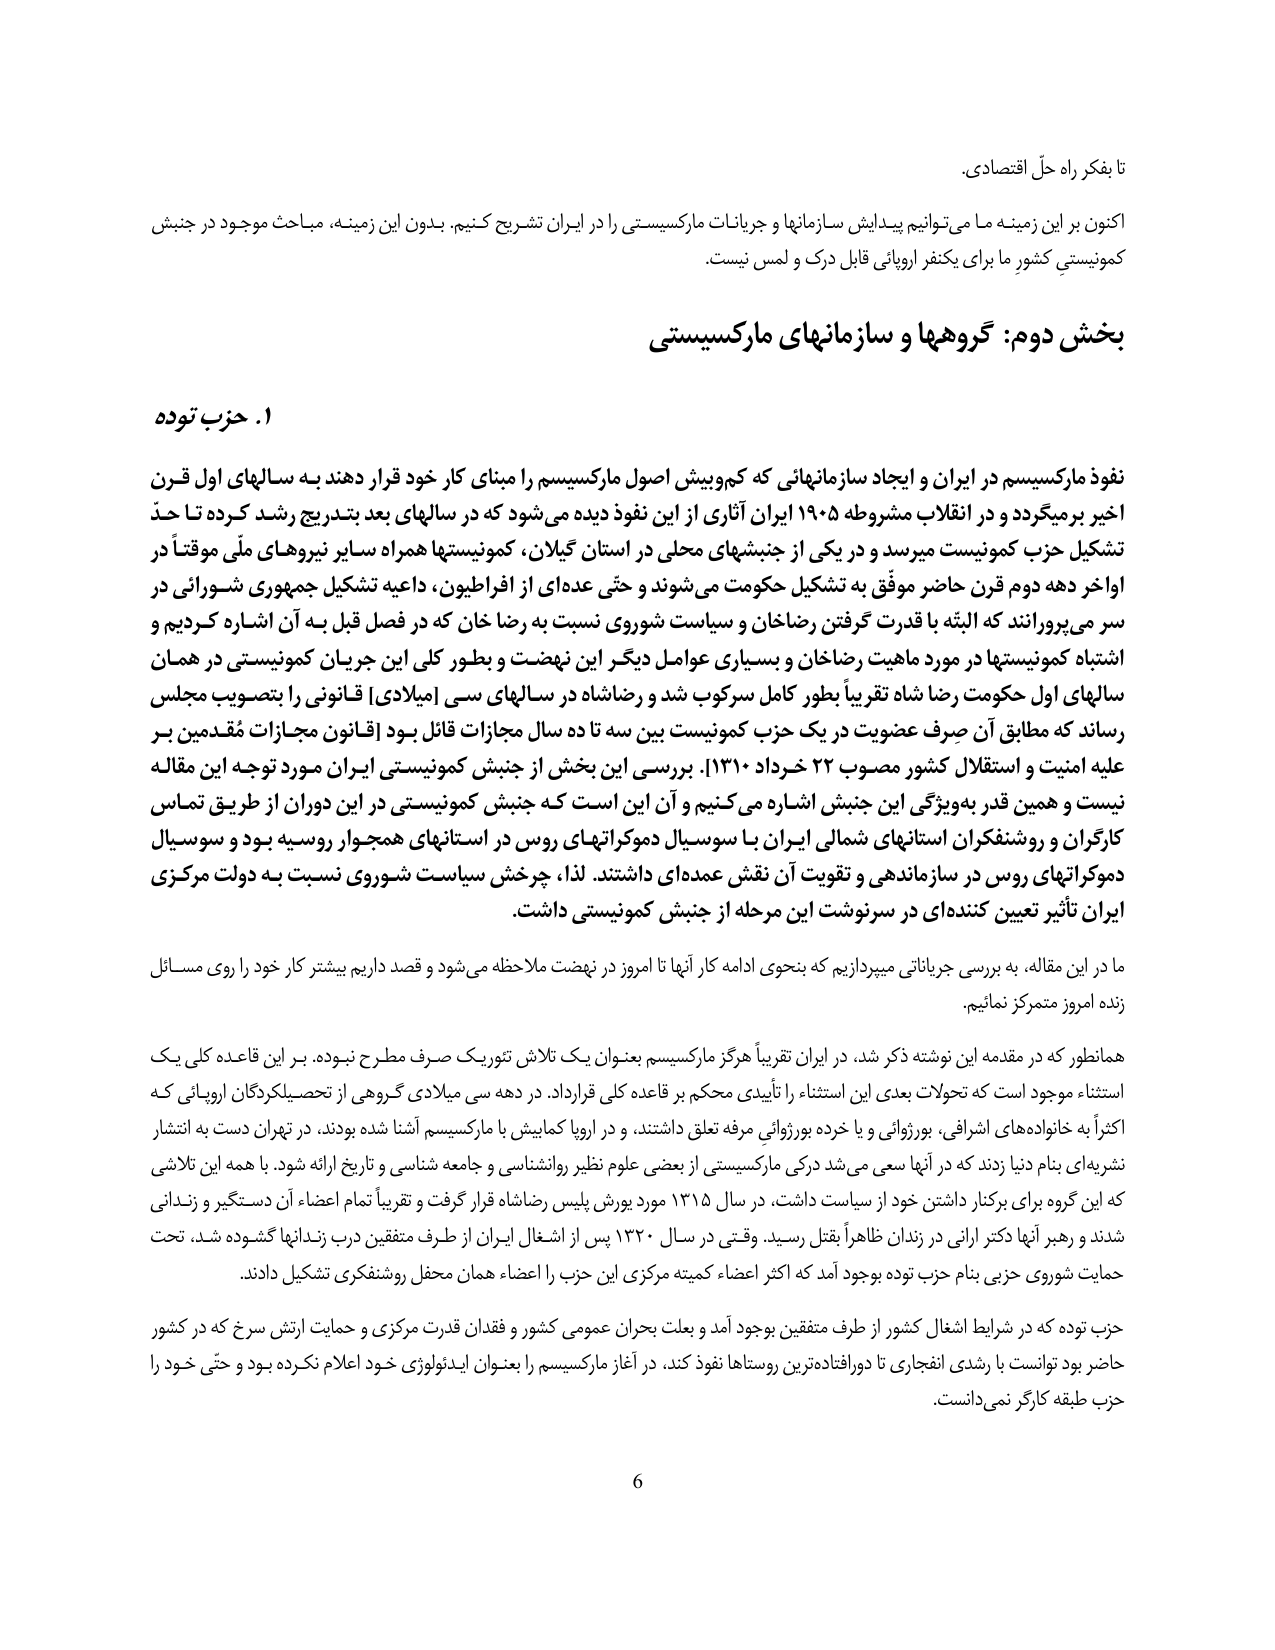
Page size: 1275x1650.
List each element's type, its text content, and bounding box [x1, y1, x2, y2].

text ما در این مقاله، به بررسی جریاناتی میپردازیم که بنحوی ادامه کار آنها تا امروز در نهضت ملاحظه می‌شود و قصد داریم بیشتر کار خود را روی مسائل زنده امروز متمرکز نمائیم. [150, 948, 1125, 1020]
text یکی از خصوصیات نظامهای وابسته این است که مسئولین امر ناگزیرند پیش از آنکه بفکر راه حلّ اقتصادی برای رفع بحران جامعه باشند باید به راه حلّ سیاسی بیندیشند و هرگونه «اصلاح اقتصادی» موکول است به پس از سرکوب سیاسی مردم. شاه این موضوع را بخوبی می‌دانست و «اصلاحات ارضی» خود را پس از یک کشتار بزرگ صورت داد و چنین بنظر میرسد که جانشینان شاه نیز این را می‌دانند و امروز بیشتر بفکر راه حلّ سیاسی هستند تا بفکر راه حلّ اقتصادی. [150, 150, 1125, 186]
subtitle بخش دوم: گروهها و سازمانهای مارکسیستی [150, 310, 1125, 359]
text حزب توده که در شرایط اشغال کشور از طرف متفقین بوجود آمد و بعلت بحران عمومی کشور و فقدان قدرت مرکزی و حمایت ارتش سرخ که در کشور حاضر بود توانست با رشدی انفجاری تا دورافتاده‌ترین روستاها نفوذ کند، در آغاز مارکسیسم را بعنوان ایدئولوژی خود اعلام نکرده بود و حتّی خود را حزب طبقه کارگر نمی‌دانست. [150, 1309, 1125, 1417]
text نفوذ مارکسیسم در ایران و ایجاد سازمانهائی که کم‌‌و‌‌بیش اصول مارکسیسم را مبنای کار خود قرار دهند به سالهای اول قرن اخیر برمیگردد و در انقلاب مشروطه ۱۹۰۵ ایران آثاری از این نفوذ دیده می‌شود که در سالهای بعد بتدریج رشد کرده تا حدّ تشکیل حزب کمونیست میرسد و در یکی از جنبشهای محلی در استان گیلان، کمونیستها همراه سایر نیروهای ملّی موقتاً در اواخر دهه دوم قرن حاضر موفّق به تشکیل حکومت می‌شوند و حتّی عده‌ای از افراطیون، داعیه تشکیل جمهوری شورائی در سر می‌پرورانند که البتّه با قدرت گرفتن رضاخان و سیاست شوروی نسبت به رضا خان که در فصل قبل به آن اشاره کردیم و اشتباه کمونیستها در مورد ماهیت رضا‌خان و بسیاری عوامل دیگر این نهضت و بطور کلی این جریان کمونیستی در همان سالهای اول حکومت رضا شاه تقریباً بطور کامل سرکوب شد و رضاشاه در سالهای سی [میلادی] ‌قانونی را بتصویب مجلس رساند که مطابق آن صِرف عضویت در یک حزب کمونیست بین سه تا ده سال مجازات قائل بود [قانون مجازات مُقدمین بر علیه امنیت و استقلال کشور مصوب ۲۲ خرداد ۱۳۱۰]. بررسی این بخش از جنبش کمونیستی ایران مورد توجه این مقاله نیست و همین قدر به‌ویژگی این جنبش اشاره می‌کنیم و آن این است که جنبش کمونیستی در این دوران از طریق تماس کارگران و روشنفکران استانهای شمالی ایران با سوسیال دموکراتهای روس در استانهای همجوار روسیه بود و سوسیال دموکراتهای روس در سازماندهی و تقویت آن نقش عمده‌ای داشتند. لذا، چرخش سیاست شوروی نسبت به دولت مرکزی ایران تأثیر تعیین کننده‌ای در سرنوشت این مرحله از جنبش کمونیستی داشت. [150, 460, 1125, 930]
text همانطور که در مقدمه این نوشته ذکر شد، در ایران تقریباً هرگز مارکسیسم بعنوان یک تلاش تئوریک صرف مطرح نبوده. بر این قاعده کلی یک استثناء موجود است که تحولات بعدی این استثناء را تأییدی محکم بر قاعده کلی قرارداد. در دهه سی میلادی گروهی از تحصیلکردگان اروپائی که اکثراً به خانواده‌های اشرافی، بورژوائی و یا خرده بورژوائیِ مرفه تعلق داشتند، و در اروپا کمابیش با مارکسیسم آشنا شده بودند، در تهران دست به انتشار نشریه‌ای بنام دنیا زدند که در آنها سعی می‌شد درکی مارکسیستی از بعضی علوم نظیر روانشناسی و جامعه شناسی و تاریخ ارائه شود. با همه این تلاشی که این گروه برای برکنار داشتن خود از سیاست داشت، در سال ۱۳۱۵ مورد یورش پلیس رضاشاه قرار گرفت و تقریباً تمام اعضاء آن دستگیر و زندانی شدند و رهبر آنها دکتر ارانی در زندان ظاهراً بقتل رسید. وقتی در سال ۱۳۲۰ پس از اشغال ایران از طرف متفقین درب زندانها گشوده شد، تحت حمایت شوروی حزبی بنام حزب توده بوجود آمد که اکثر اعضاء کمیته مرکزی این حزب را اعضاء همان محفل روشنفکری تشکیل دادند. [150, 1038, 1125, 1291]
subtitle ۱. حزب توده [150, 396, 1125, 438]
text اکنون بر این زمینه ما می‌توانیم پیدایش سازمانها و جریانات مارکسیستی را در ایران تشریح کنیم. بدون این زمینه، مباحث موجود در جنبش کمونیستی‌ِ کشور‌ِ ما برای یکنفر اروپائی قابل درک و لمس نیست. [150, 204, 1125, 276]
